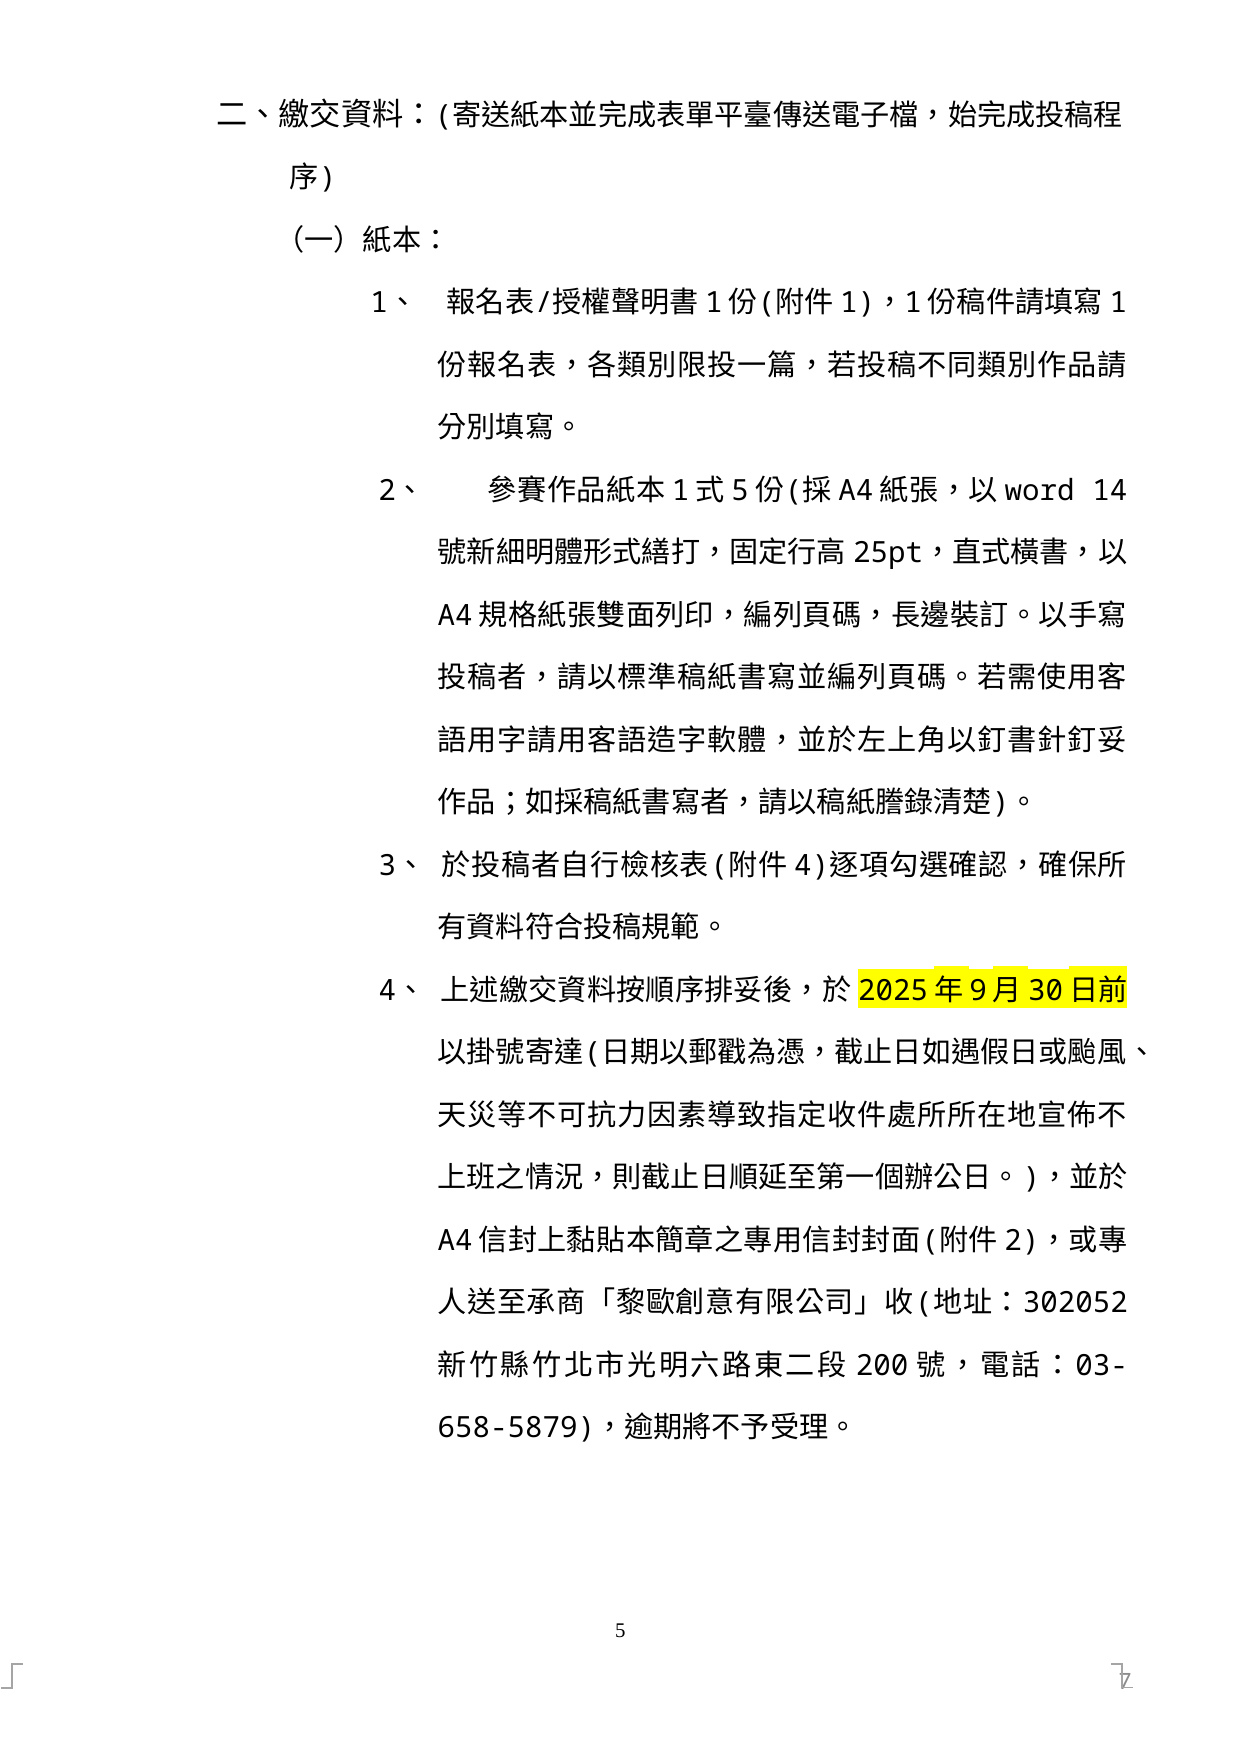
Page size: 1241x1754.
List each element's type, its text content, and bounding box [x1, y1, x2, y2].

text 1、 報名表/授權聲明書1份(附件1)，1份稿件請填寫1份報名表，各類別限投一篇，若投稿不同類別作品請分別填寫。 [370, 262, 1128, 450]
text 4、 上述繳交資料按順序排妥後，於2025年9月30日前以掛號寄達(日期以郵戳為憑，截止日如遇假日或颱風、天災等不可抗力因素導致指定收件處所所在地宣佈不上班之情況，則截止日順延至第一個辦公日。)，並於A4信封上黏貼本簡章之專用信封封面(附件2)，或專人送至承商「黎歐創意有限公司」收(地址：302052新竹縣竹北市光明六路東二段200號，電話：03-658-5879)，逾期將不予受理。 [378, 950, 1128, 1450]
text 二、繳交資料：(寄送紙本並完成表單平臺傳送電子檔，始完成投稿程序) [216, 75, 1161, 200]
text 3、 於投稿者自行檢核表(附件4)逐項勾選確認，確保所有資料符合投稿規範。 [378, 825, 1128, 950]
text （一）紙本： [275, 200, 1128, 262]
text 2、 參賽作品紙本1式5份(採A4紙張，以word 14號新細明體形式繕打，固定行高25pt，直式橫書，以A4規格紙張雙面列印，編列頁碼，長邊裝訂。以手寫投稿者，請以標準稿紙書寫並編列頁碼。若需使用客語用字請用客語造字軟體，並於左上角以釘書針釘妥作品；如採稿紙書寫者，請以稿紙謄錄清楚)。 [378, 450, 1128, 825]
